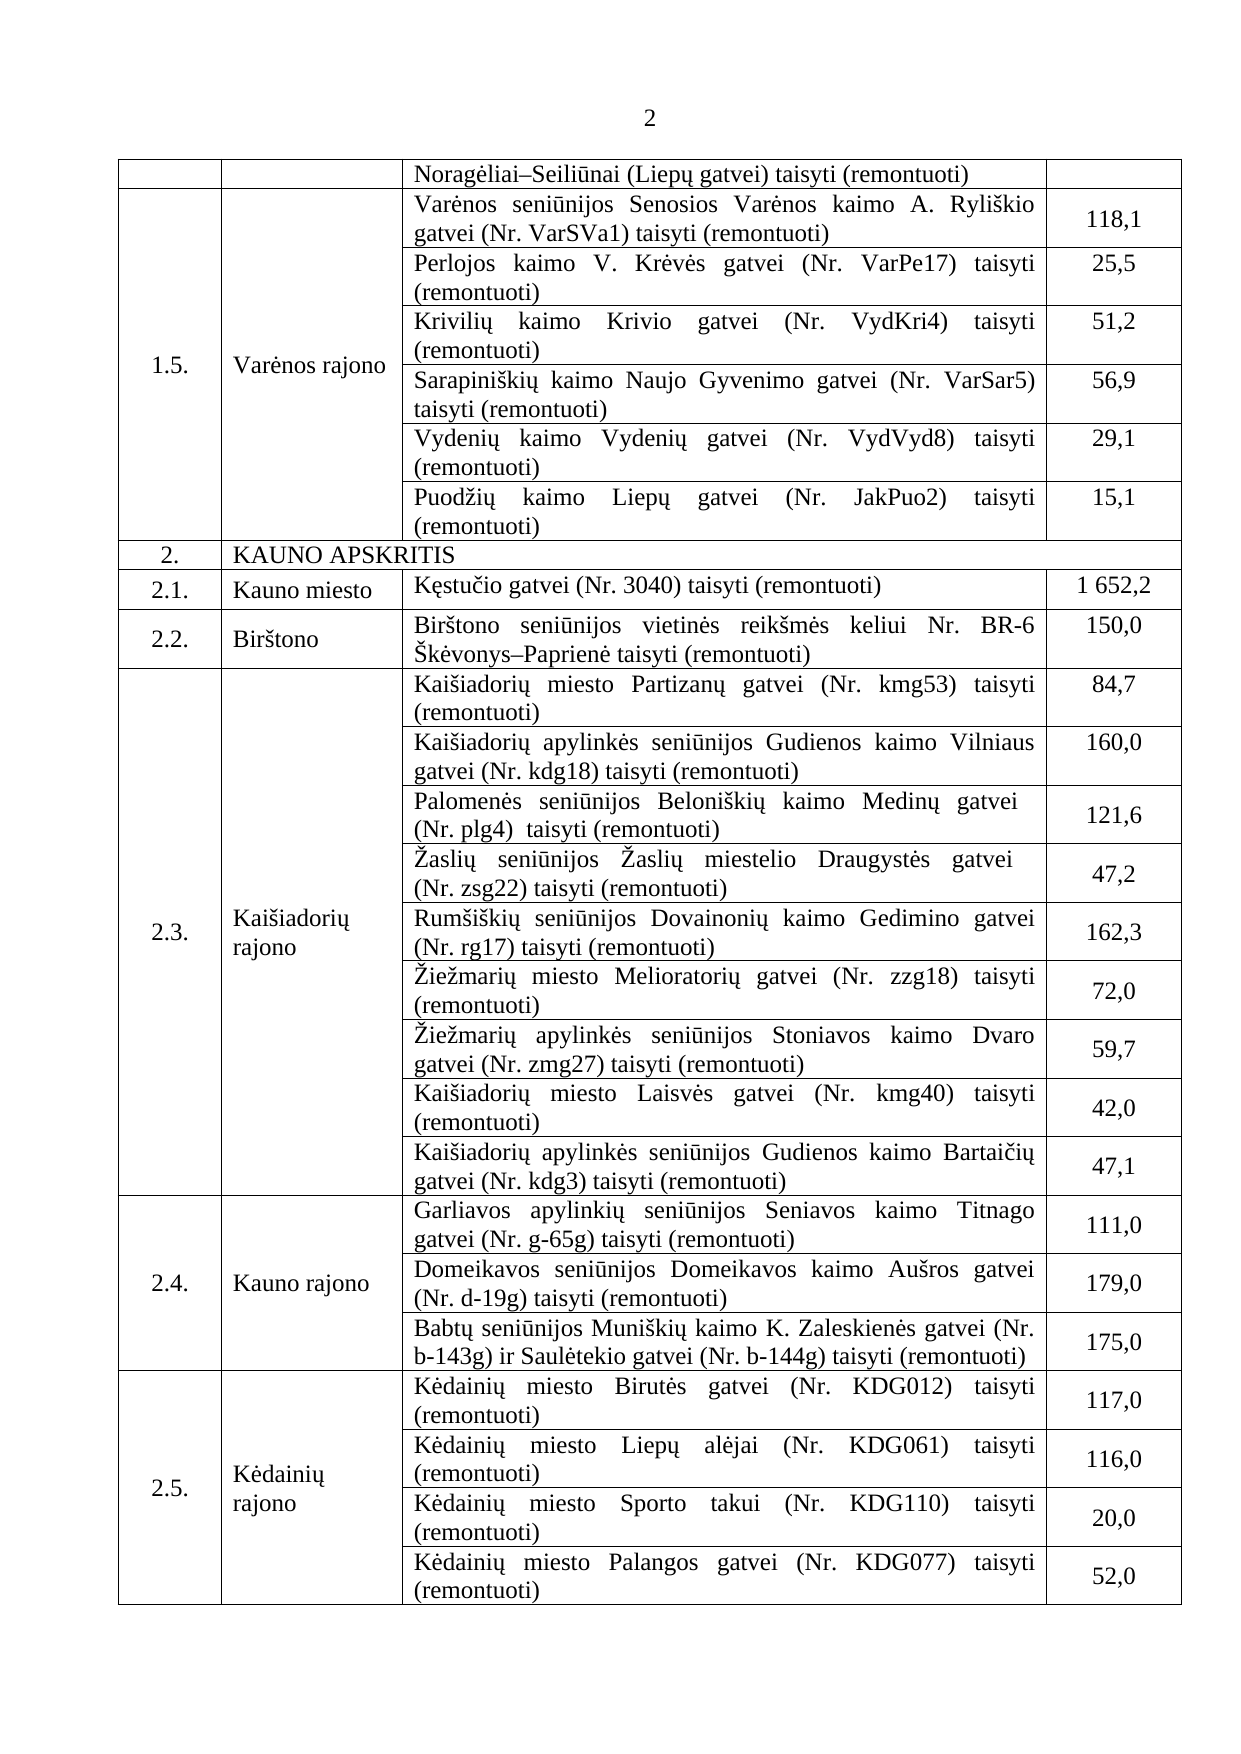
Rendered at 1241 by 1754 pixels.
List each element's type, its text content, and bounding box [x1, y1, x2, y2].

table_cell Kaišiadorių rajono [222, 669, 402, 1194]
table_cell Kauno rajono [222, 1196, 402, 1370]
table_cell 162,3 [1047, 903, 1181, 960]
table_cell Žiežmarių miesto Melioratorių gatvei (Nr. zzg18) taisyti (remontuoti) [403, 961, 1046, 1019]
table_cell Kėdainių miesto Liepų alėjai (Nr. KDG061) taisyti (remontuoti) [403, 1430, 1046, 1487]
table_cell 111,0 [1047, 1196, 1181, 1253]
table_cell 175,0 [1047, 1313, 1181, 1370]
table_cell 56,9 [1047, 365, 1181, 422]
table_cell 160,0 [1047, 727, 1181, 785]
table_cell 2. [119, 541, 221, 569]
table_cell 20,0 [1047, 1488, 1181, 1546]
table_cell 2.5. [119, 1371, 221, 1604]
table_cell Kauno miesto [222, 570, 402, 609]
table_cell Varėnos rajono [222, 189, 402, 539]
table_cell Perlojos kaimo V. Krėvės gatvei (Nr. VarPe17) taisyti (remontuoti) [403, 248, 1046, 305]
table_cell Babtų seniūnijos Muniškių kaimo K. Zaleskienės gatvei (Nr. b-143g) ir Saulėtekio gatvei (Nr. b-144g) taisyti (remontuoti) [403, 1313, 1046, 1370]
table_cell Kaišiadorių miesto Partizanų gatvei (Nr. kmg53) taisyti (remontuoti) [403, 669, 1046, 726]
table_cell Kaišiadorių apylinkės seniūnijos Gudienos kaimo Bartaičių gatvei (Nr. kdg3) taisyti (remontuoti) [403, 1137, 1046, 1194]
table_cell 59,7 [1047, 1020, 1181, 1077]
table_cell 2.1. [119, 570, 221, 609]
table_cell Vydenių kaimo Vydenių gatvei (Nr. VydVyd8) taisyti (remontuoti) [403, 424, 1046, 481]
table_cell 84,7 [1047, 669, 1181, 726]
table_cell Kaišiadorių apylinkės seniūnijos Gudienos kaimo Vilniaus gatvei (Nr. kdg18) taisyti (remontuoti) [403, 727, 1046, 785]
table_cell [222, 160, 402, 188]
table_cell 51,2 [1047, 306, 1181, 364]
table_cell 1 652,2 [1047, 570, 1181, 609]
table_cell 121,6 [1047, 786, 1181, 843]
table_cell Kėdainių miesto Palangos gatvei (Nr. KDG077) taisyti (remontuoti) [403, 1547, 1046, 1604]
table_cell Kėdainių miesto Birutės gatvei (Nr. KDG012) taisyti (remontuoti) [403, 1371, 1046, 1429]
table_cell 52,0 [1047, 1547, 1181, 1604]
table_cell 42,0 [1047, 1079, 1181, 1136]
table_cell Garliavos apylinkių seniūnijos Seniavos kaimo Titnago gatvei (Nr. g-65g) taisyti (remontuoti) [403, 1196, 1046, 1253]
table_cell [119, 160, 221, 188]
table_cell 15,1 [1047, 482, 1181, 539]
table_cell Domeikavos seniūnijos Domeikavos kaimo Aušros gatvei (Nr. d-19g) taisyti (remontuoti) [403, 1254, 1046, 1312]
table_cell 2.3. [119, 669, 221, 1194]
table_cell Žiežmarių apylinkės seniūnijos Stoniavos kaimo Dvaro gatvei (Nr. zmg27) taisyti (remontuoti) [403, 1020, 1046, 1077]
table_cell Rumšiškių seniūnijos Dovainonių kaimo Gedimino gatvei (Nr. rg17) taisyti (remontuoti) [403, 903, 1046, 960]
table_cell Palomenės seniūnijos Beloniškių kaimo Medinų gatvei (Nr. plg4) taisyti (remontuoti) [403, 786, 1046, 843]
table_cell 1.5. [119, 189, 221, 539]
table_cell 118,1 [1047, 189, 1181, 247]
table_cell Birštono seniūnijos vietinės reikšmės keliui Nr. BR-6 Škėvonys–Paprienė taisyti (remontuoti) [403, 610, 1046, 668]
table_cell 2.2. [119, 610, 221, 668]
table_cell 47,1 [1047, 1137, 1181, 1194]
table_cell Sarapiniškių kaimo Naujo Gyvenimo gatvei (Nr. VarSar5) taisyti (remontuoti) [403, 365, 1046, 422]
table_cell Varėnos seniūnijos Senosios Varėnos kaimo A. Ryliškio gatvei (Nr. VarSVa1) taisyti (remontuoti) [403, 189, 1046, 247]
table_cell 29,1 [1047, 424, 1181, 481]
table_cell Krivilių kaimo Krivio gatvei (Nr. VydKri4) taisyti (remontuoti) [403, 306, 1046, 364]
table_cell Birštono [222, 610, 402, 668]
table_cell 2.4. [119, 1196, 221, 1370]
table_cell [1047, 160, 1181, 188]
table_cell KAUNO APSKRITIS [222, 541, 1181, 569]
table_cell Žaslių seniūnijos Žaslių miestelio Draugystės gatvei (Nr. zsg22) taisyti (remontuoti) [403, 844, 1046, 902]
table_cell 179,0 [1047, 1254, 1181, 1312]
table_cell 150,0 [1047, 610, 1181, 668]
table_cell 117,0 [1047, 1371, 1181, 1429]
table_cell Kėdainių miesto Sporto takui (Nr. KDG110) taisyti (remontuoti) [403, 1488, 1046, 1546]
table_cell 47,2 [1047, 844, 1181, 902]
table_cell Puodžių kaimo Liepų gatvei (Nr. JakPuo2) taisyti (remontuoti) [403, 482, 1046, 539]
table_cell 116,0 [1047, 1430, 1181, 1487]
table_cell Kaišiadorių miesto Laisvės gatvei (Nr. kmg40) taisyti (remontuoti) [403, 1079, 1046, 1136]
table_cell Noragėliai–Seiliūnai (Liepų gatvei) taisyti (remontuoti) [403, 160, 1046, 188]
table_cell 25,5 [1047, 248, 1181, 305]
table_cell Kėdainių rajono [222, 1371, 402, 1604]
table_cell Kęstučio gatvei (Nr. 3040) taisyti (remontuoti) [403, 570, 1046, 609]
table_cell 72,0 [1047, 961, 1181, 1019]
